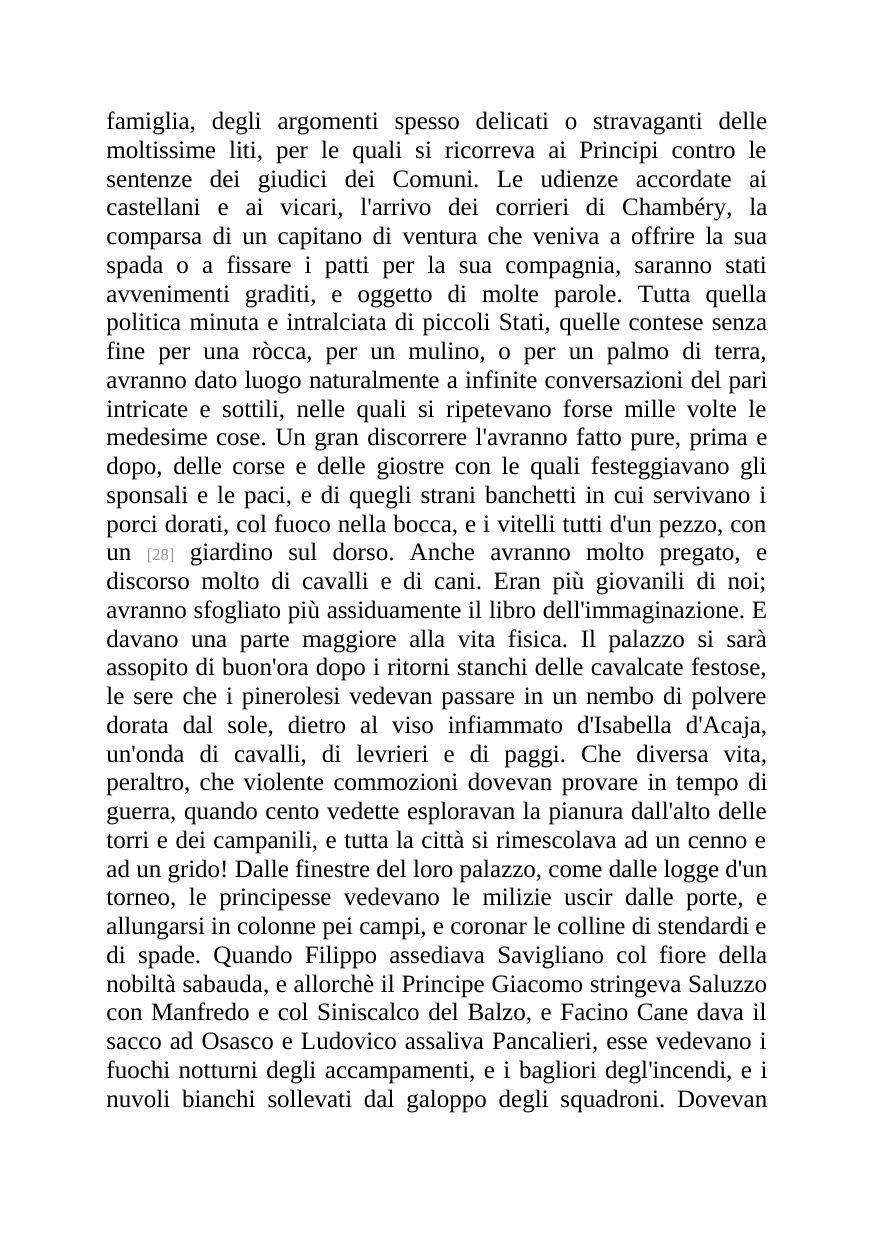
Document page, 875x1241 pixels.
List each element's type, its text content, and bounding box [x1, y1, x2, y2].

text famiglia, degli argomenti spesso delicati o stravaganti delle moltissime liti, per le quali si ricorreva ai Principi contro le sentenze dei giudici dei Comuni. Le udienze accordate ai castellani e ai vicari, l'arrivo dei corrieri di Chambéry, la comparsa di un capitano di ventura che veniva a offrire la sua spada o a fissare i patti per la sua compagnia, saranno stati avvenimenti graditi, e oggetto di molte parole. Tutta quella politica minuta e intralciata di piccoli Stati, quelle contese senza fine per una ròcca, per un mulino, o per un palmo di terra, avranno dato luogo naturalmente a infinite conversazioni del pari intricate e sottili, nelle quali si ripetevano forse mille volte le medesime cose. Un gran discorrere l'avranno fatto pure, prima e dopo, delle corse e delle giostre con le quali festeggiavano gli sponsali e le paci, e di quegli strani banchetti in cui servivano i porci dorati, col fuoco nella bocca, e i vitelli tutti d'un pezzo, con un [28] giardino sul dorso. Anche avranno molto pregato, e discorso molto di cavalli e di cani. Eran più giovanili di noi; avranno sfogliato più assiduamente il libro dell'immaginazione. E davano una parte maggiore alla vita fisica. Il palazzo si sarà assopito di buon'ora dopo i ritorni stanchi delle cavalcate festose, le sere che i pinerolesi vedevan passare in un nembo di polvere dorata dal sole, dietro al viso infiammato d'Isabella d'Acaja, un'onda di cavalli, di levrieri e di paggi. Che diversa vita, peraltro, che violente commozioni dovevan provare in tempo di guerra, quando cento vedette esploravan la pianura dall'alto delle torri e dei campanili, e tutta la città si rimescolava ad un cenno e ad un grido! Dalle finestre del loro palazzo, come dalle logge d'un torneo, le principesse vedevano le milizie uscir dalle porte, e allungarsi in colonne pei campi, e coronar le colline di stendardi e di spade. Quando Filippo assediava Savigliano col fiore della nobiltà sabauda, e allorchè il Principe Giacomo stringeva Saluzzo con Manfredo e col Siniscalco del Balzo, e Facino Cane dava il sacco ad Osasco e Ludovico assaliva Pancalieri, esse vedevano i fuochi notturni degli accampamenti, e i bagliori degl'incendi, e i nuvoli bianchi sollevati dal galoppo degli squadroni. Dovevan [106, 106, 768, 1112]
